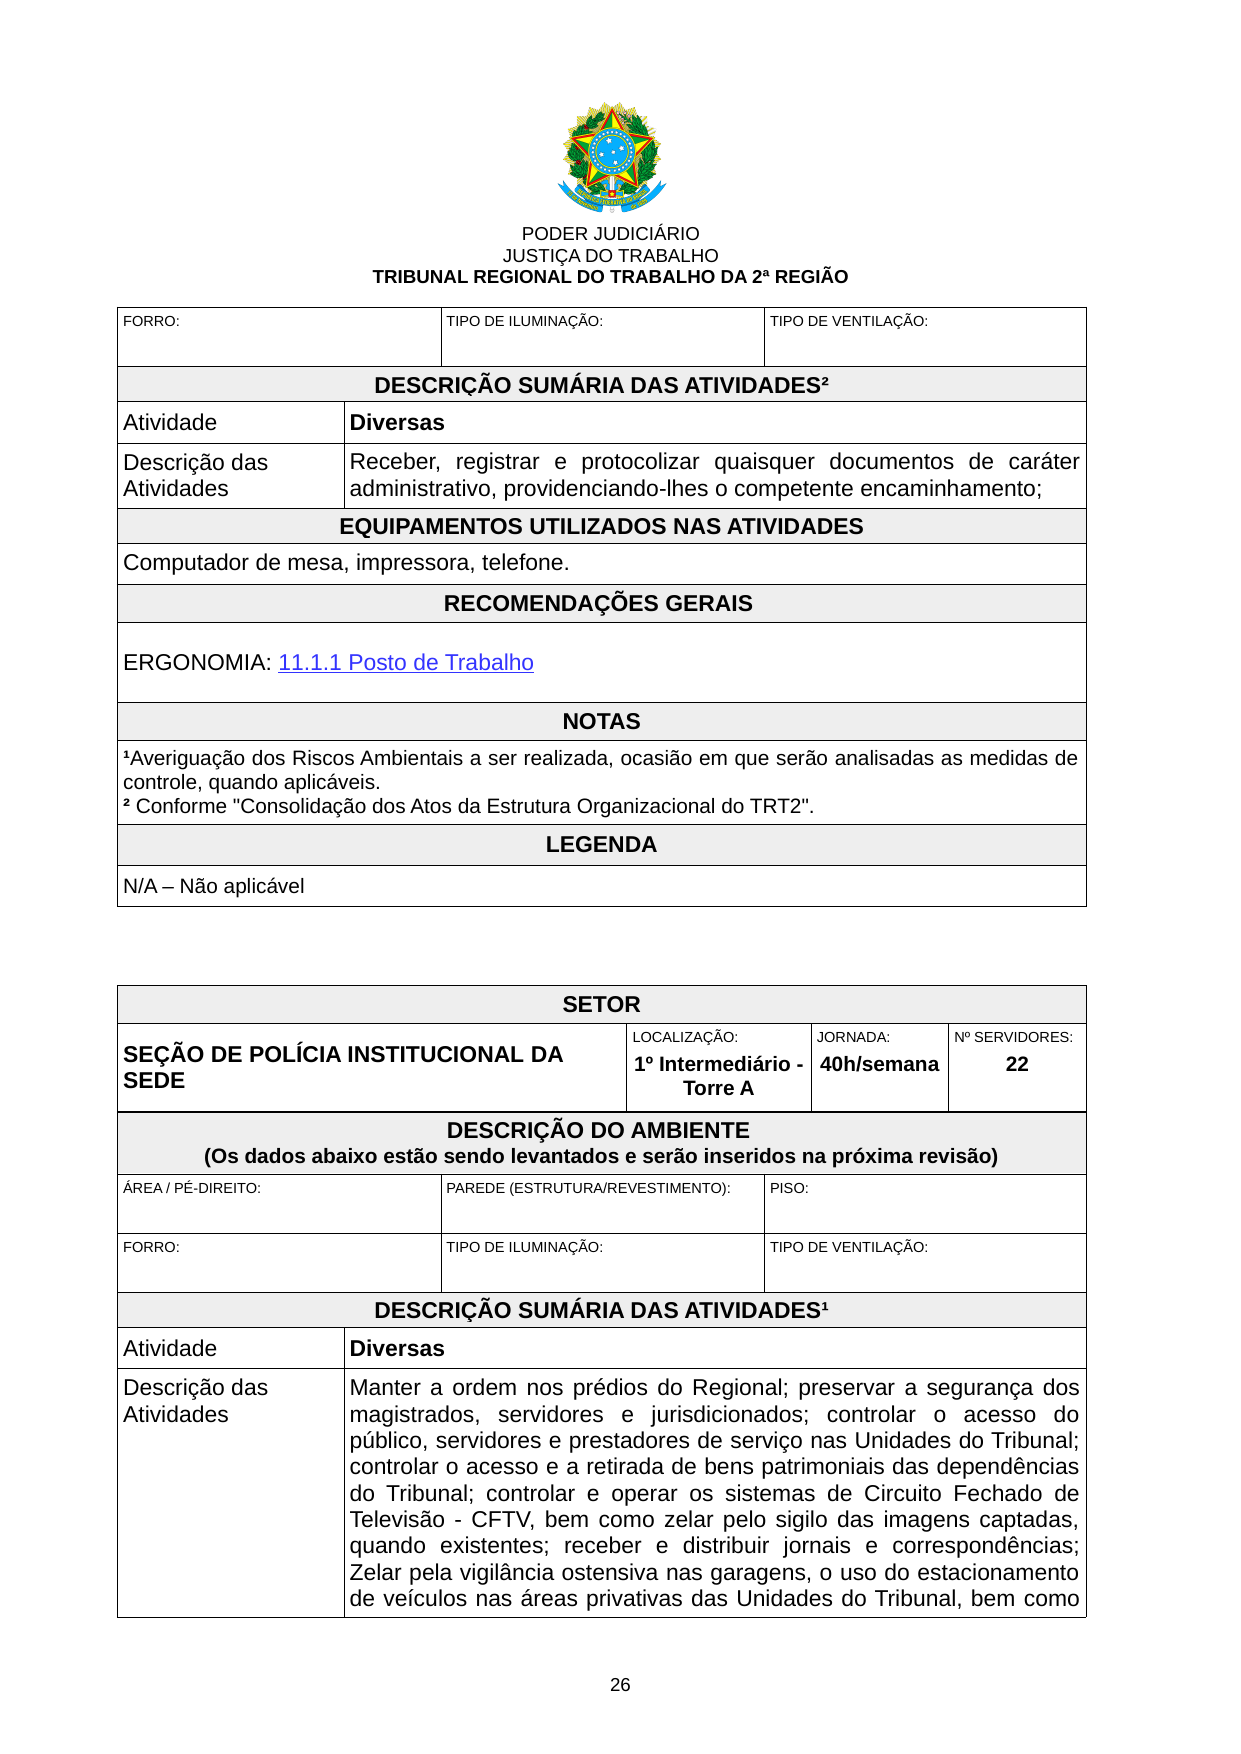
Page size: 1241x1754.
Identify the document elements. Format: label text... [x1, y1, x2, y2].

table_cell JORNADA: 40h/semana [812, 1024, 948, 1111]
table_cell N/A – Não aplicável [118, 866, 1086, 906]
table_cell TIPO DE VENTILAÇÃO: [765, 1234, 1086, 1292]
table_cell TIPO DE ILUMINAÇÃO: [442, 308, 764, 366]
table_cell Atividade [118, 1328, 344, 1368]
table_cell FORRO: [118, 1234, 441, 1292]
table_cell LEGENDA [118, 825, 1086, 865]
table_cell FORRO: [118, 308, 441, 366]
table_cell DESCRIÇÃO SUMÁRIA DAS ATIVIDADES¹ [118, 1293, 1086, 1327]
table_header DESCRIÇÃO DO AMBIENTE (Os dados abaixo estão sendo levantados e serão inseridos na próxima revisão) [118, 1113, 1086, 1173]
table_cell Diversas [345, 1328, 1086, 1368]
table_cell ERGONOMIA: 11.1.1 Posto de Trabalho [118, 623, 1086, 702]
table_header SETOR [118, 986, 1086, 1023]
table_cell Computador de mesa, impressora, telefone. [118, 544, 1086, 584]
table_cell Manter a ordem nos prédios do Regional; preservar a segurança dos magistrados, servidores e jurisdicionados; controlar o acesso do público, servidores e prestadores de serviço nas Unidades do Tribunal; controlar o acesso e a retirada de bens patrimoniais das dependências do Tribunal; controlar e operar os sistemas de Circuito Fechado de Televisão - CFTV, bem como zelar pelo sigilo das imagens captadas, quando existentes; receber e distribuir jornais e correspondências; Zelar pela vigilância ostensiva nas garagens, o uso do estacionamento de veículos nas áreas privativas das Unidades do Tribunal, bem como [345, 1369, 1086, 1617]
table_cell TIPO DE VENTILAÇÃO: [765, 308, 1086, 366]
table_cell Nº SERVIDORES: 22 [949, 1024, 1086, 1111]
table_cell PAREDE (ESTRUTURA/REVESTIMENTO): [442, 1175, 764, 1232]
table_header RECOMENDAÇÕES GERAIS [118, 585, 1086, 622]
table_cell Descrição das Atividades [118, 1369, 344, 1617]
table_cell Atividade [118, 402, 344, 442]
table_cell EQUIPAMENTOS UTILIZADOS NAS ATIVIDADES [118, 509, 1086, 543]
table_cell NOTAS [118, 703, 1086, 740]
table_cell Receber, registrar e protocolizar quaisquer documentos de caráter administrativo, providenciando-lhes o competente encaminhamento; [345, 444, 1086, 507]
table_cell DESCRIÇÃO SUMÁRIA DAS ATIVIDADES² [118, 367, 1086, 401]
table_cell ÁREA / PÉ-DIREITO: [118, 1175, 441, 1232]
table_cell Descrição das Atividades [118, 444, 344, 507]
table_cell LOCALIZAÇÃO: 1º Intermediário - Torre A [627, 1024, 811, 1111]
table_cell ¹Averiguação dos Riscos Ambientais a ser realizada, ocasião em que serão analisadas as medidas de controle, quando aplicáveis. ² Conforme "Consolidação dos Atos da Estrutura Organizacional do TRT2". [118, 741, 1086, 824]
table_cell TIPO DE ILUMINAÇÃO: [442, 1234, 764, 1292]
table_cell Diversas [345, 402, 1086, 442]
table_cell PISO: [765, 1175, 1086, 1232]
table_cell SEÇÃO DE POLÍCIA INSTITUCIONAL DA SEDE [118, 1024, 626, 1111]
